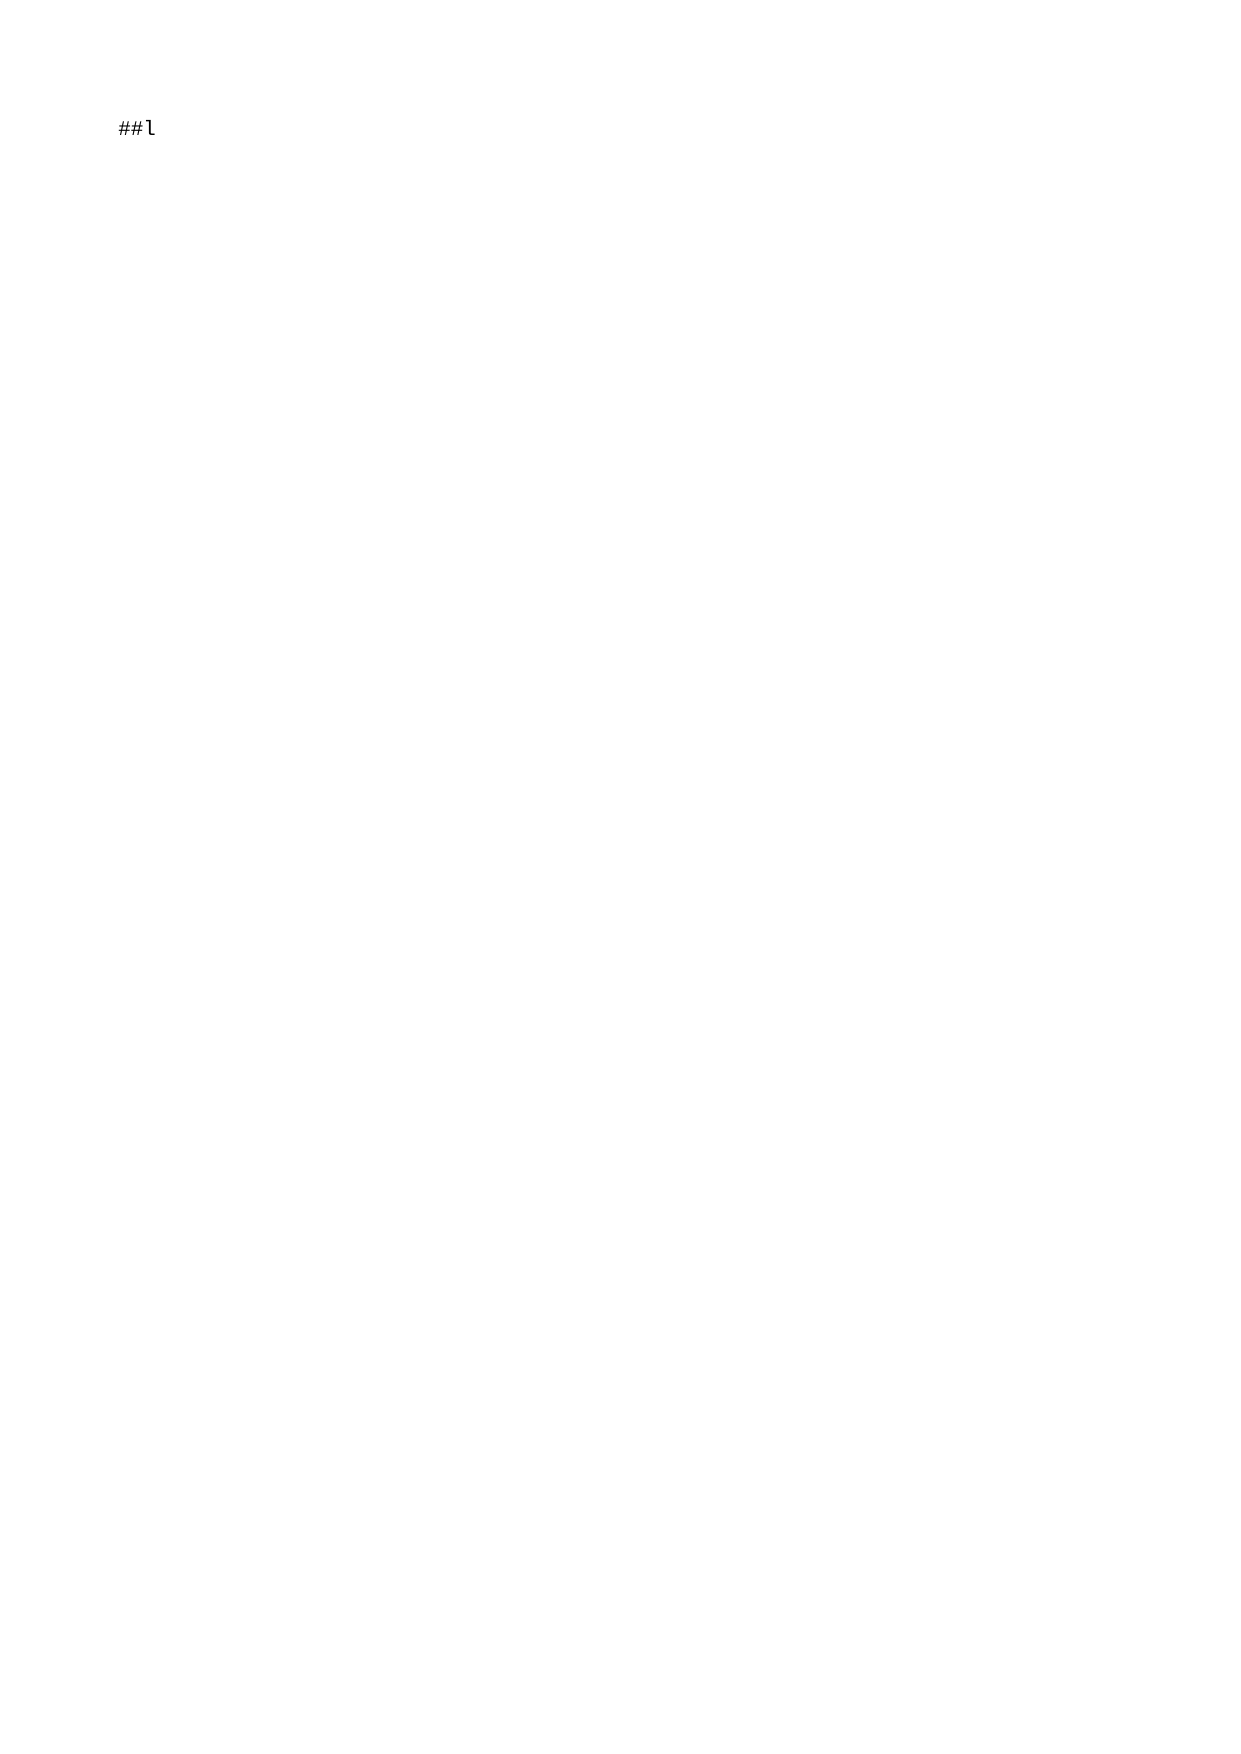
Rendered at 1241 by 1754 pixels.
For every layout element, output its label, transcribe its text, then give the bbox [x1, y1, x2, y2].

text ##l [118, 118, 1122, 142]
